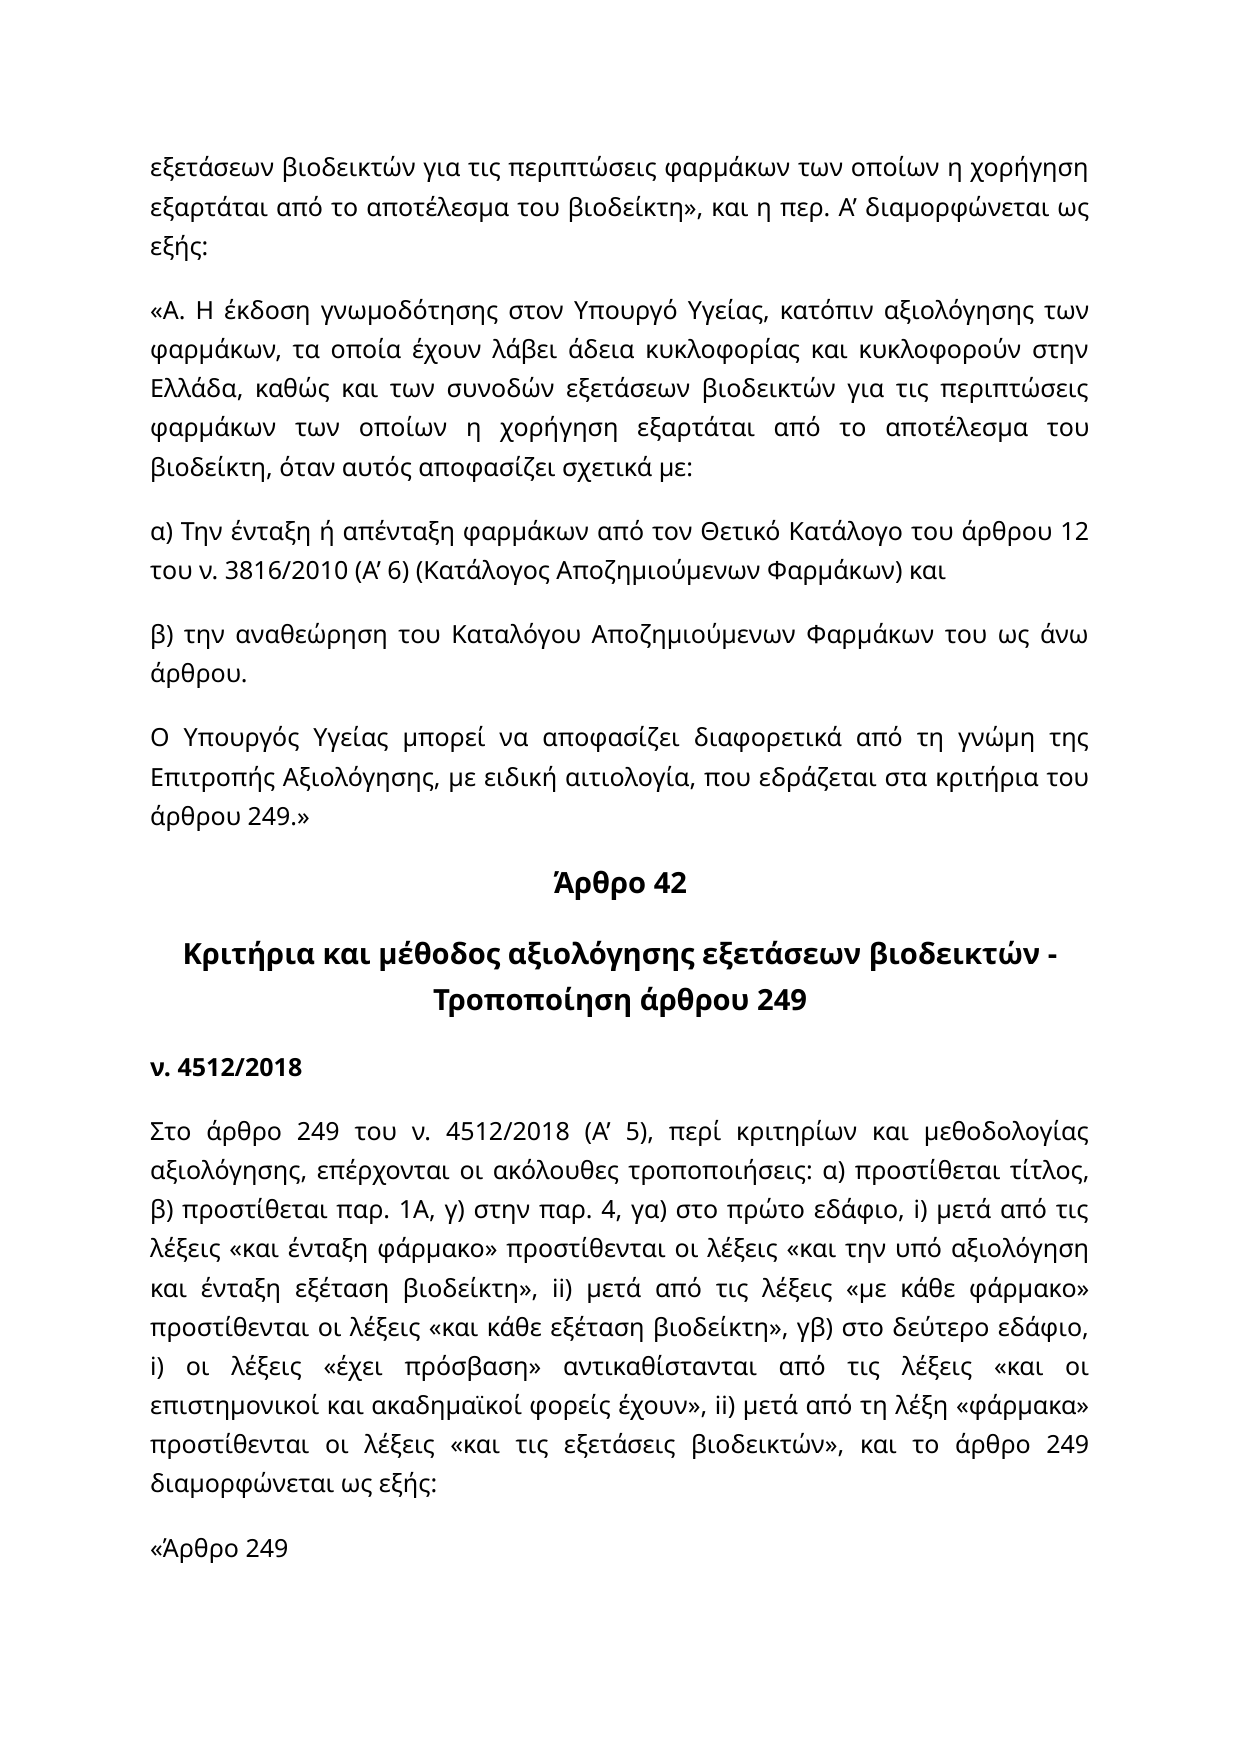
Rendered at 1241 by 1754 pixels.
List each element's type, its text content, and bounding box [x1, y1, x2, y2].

text ν. 4512/2018 [150, 1049, 1090, 1083]
subtitle Κριτήρια και μέθοδος αξιολόγησης εξετάσεων βιοδεικτών - Τροποποίηση άρθρου 249 [150, 933, 1090, 1018]
text Ο Υπουργός Υγείας μπορεί να αποφασίζει διαφορετικά από τη γνώμη της Επιτροπής Αξιολόγησης, με ειδική αιτιολογία, που εδράζεται στα κριτήρια του άρθρου 249.» [150, 720, 1090, 832]
text εξετάσεων βιοδεικτών για τις περιπτώσεις φαρμάκων των οποίων η χορήγηση εξαρτάται από το αποτέλεσμα του βιοδείκτη», και η περ. Α’ διαμορφώνεται ως εξής: [150, 150, 1090, 262]
text β) την αναθεώρηση του Καταλόγου Αποζημιούμενων Φαρμάκων του ως άνω άρθρου. [150, 617, 1090, 690]
text «Άρθρο 249 [150, 1530, 1090, 1564]
text α) Την ένταξη ή απένταξη φαρμάκων από τον Θετικό Κατάλογο του άρθρου 12 του ν. 3816/2010 (Α’ 6) (Κατάλογος Αποζημιούμενων Φαρμάκων) και [150, 513, 1090, 587]
subtitle Άρθρο 42 [150, 862, 1090, 902]
text «Α. Η έκδοση γνωμοδότησης στον Υπουργό Υγείας, κατόπιν αξιολόγησης των φαρμάκων, τα οποία έχουν λάβει άδεια κυκλοφορίας και κυκλοφορούν στην Ελλάδα, καθώς και των συνοδών εξετάσεων βιοδεικτών για τις περιπτώσεις φαρμάκων των οποίων η χορήγηση εξαρτάται από το αποτέλεσμα του βιοδείκτη, όταν αυτός αποφασίζει σχετικά με: [150, 292, 1090, 483]
text Στο άρθρο 249 του ν. 4512/2018 (Α’ 5), περί κριτηρίων και μεθοδολογίας αξιολόγησης, επέρχονται οι ακόλουθες τροποποιήσεις: α) προστίθεται τίτλος, β) προστίθεται παρ. 1Α, γ) στην παρ. 4, γα) στο πρώτο εδάφιο, i) μετά από τις λέξεις «και ένταξη φάρμακο» προστίθενται οι λέξεις «και την υπό αξιολόγηση και ένταξη εξέταση βιοδείκτη», ii) μετά από τις λέξεις «με κάθε φάρμακο» προστίθενται οι λέξεις «και κάθε εξέταση βιοδείκτη», γβ) στο δεύτερο εδάφιο, i) οι λέξεις «έχει πρόσβαση» αντικαθίστανται από τις λέξεις «και οι επιστημονικοί και ακαδημαϊκοί φορείς έχουν», ii) μετά από τη λέξη «φάρμακα» προστίθενται οι λέξεις «και τις εξετάσεις βιοδεικτών», και το άρθρο 249 διαμορφώνεται ως εξής: [150, 1113, 1090, 1500]
